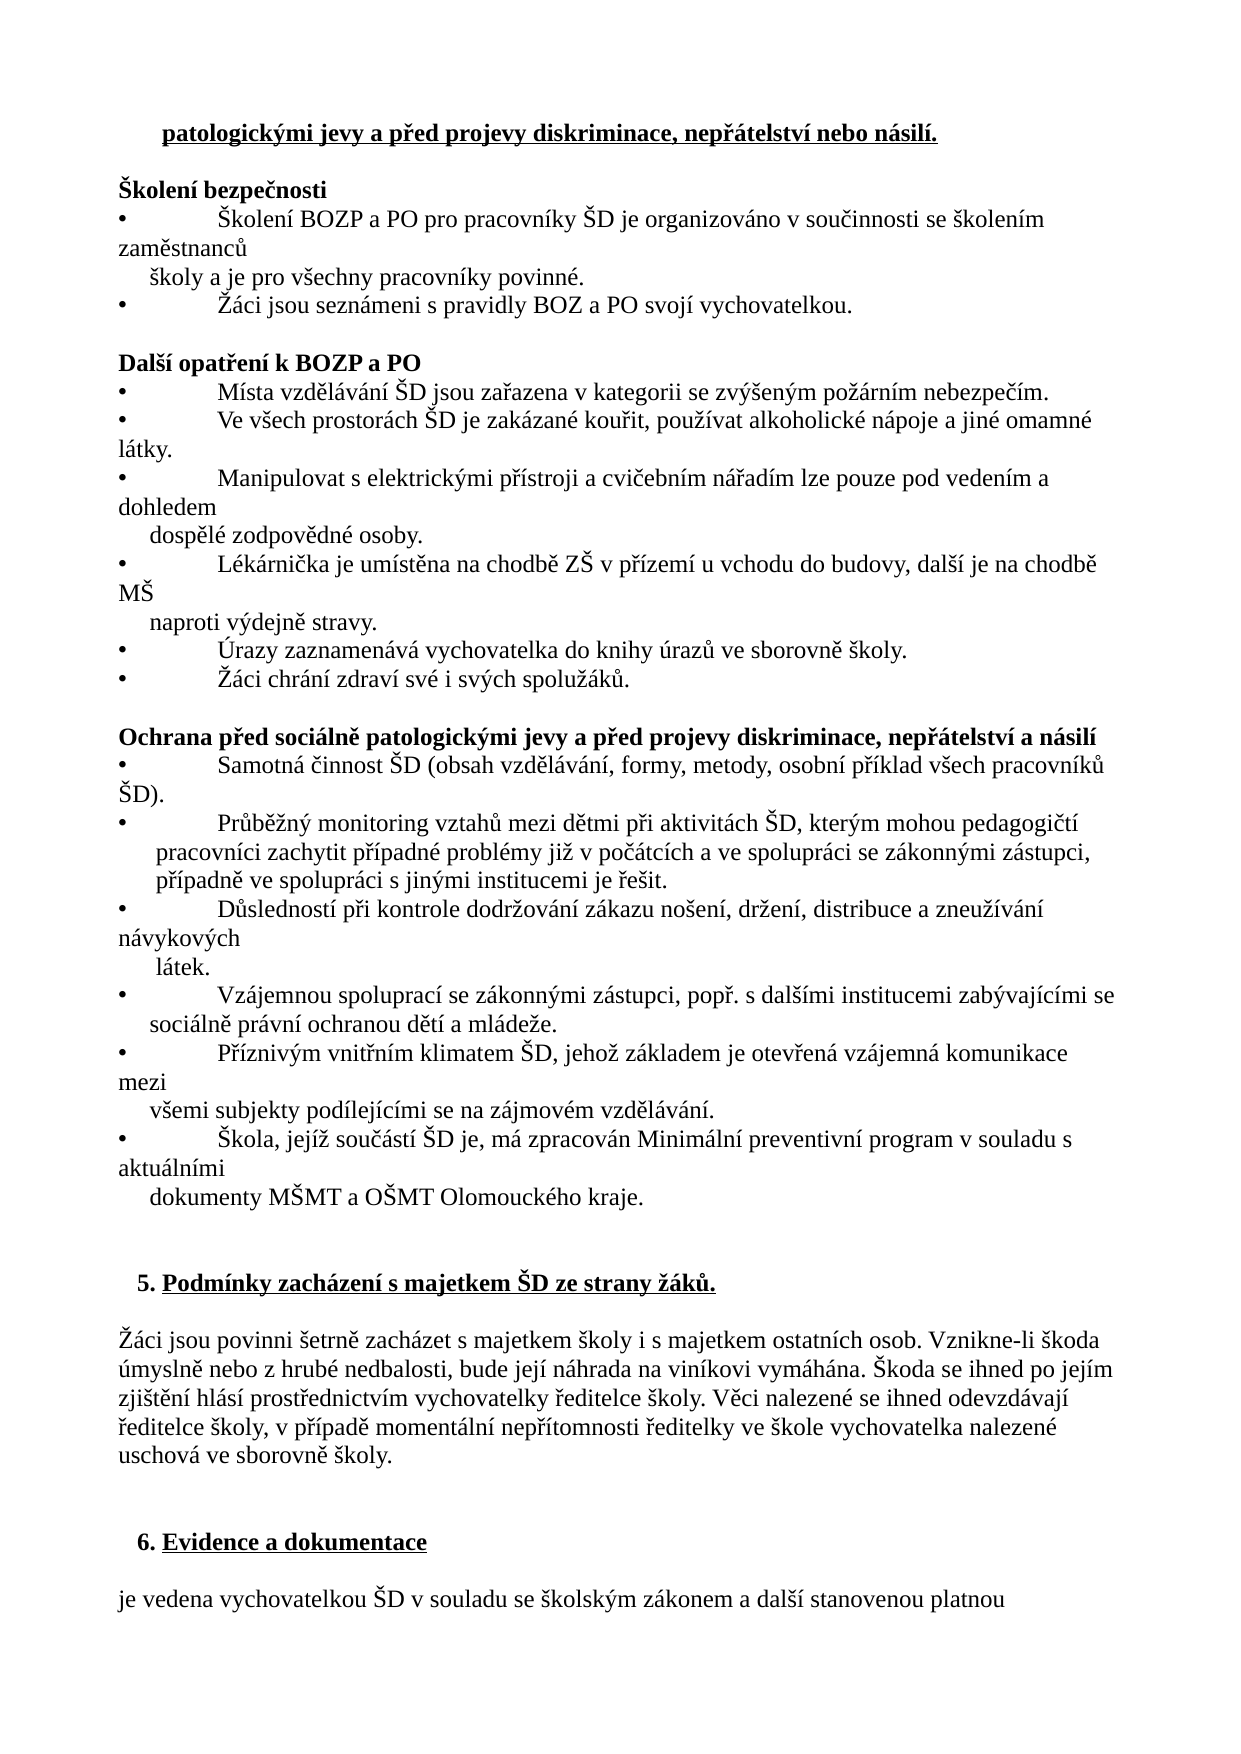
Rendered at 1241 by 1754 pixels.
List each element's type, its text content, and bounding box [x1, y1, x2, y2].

list Žáci chrání zdraví své i svých spolužáků. [118, 664, 1122, 693]
text je vedena vychovatelkou ŠD v souladu se školským zákonem a další stanovenou platnou [118, 1584, 1122, 1613]
list Průběžný monitoring vztahů mezi dětmi při aktivitách ŠD, kterým mohou pedagogičtí [118, 808, 1122, 837]
text 5. Podmínky zacházení s majetkem ŠD ze strany žáků. [118, 1268, 1122, 1297]
text sociálně právní ochranou dětí a mládeže. [118, 1009, 1122, 1038]
list Škola, jejíž součástí ŠD je, má zpracován Minimální preventivní program v souladu s aktuálními [118, 1124, 1122, 1182]
list Lékárnička je umístěna na chodbě ZŠ v přízemí u vchodu do budovy, další je na chodbě MŠ [118, 549, 1122, 607]
list Samotná činnost ŠD (obsah vzdělávání, formy, metody, osobní příklad všech pracovníků ŠD). [118, 751, 1122, 808]
list Ve všech prostorách ŠD je zakázané kouřit, používat alkoholické nápoje a jiné omamné látky. [118, 406, 1122, 463]
text 6. Evidence a dokumentace [118, 1527, 1122, 1556]
list Manipulovat s elektrickými přístroji a cvičebním nářadím lze pouze pod vedením a dohledem [118, 463, 1122, 521]
list Žáci jsou seznámeni s pravidly BOZ a PO svojí vychovatelkou. [118, 291, 1122, 319]
text školy a je pro všechny pracovníky povinné. [118, 262, 1122, 291]
text případně ve spolupráci s jinými institucemi je řešit. [118, 866, 1122, 894]
text všemi subjekty podílejícími se na zájmovém vzdělávání. [118, 1096, 1122, 1124]
text Ochrana před sociálně patologickými jevy a před projevy diskriminace, nepřátelství a násilí [118, 722, 1122, 751]
text naproti výdejně stravy. [118, 607, 1122, 636]
text Školení bezpečnosti [118, 176, 1122, 204]
text látek. [118, 952, 1122, 981]
list Školení BOZP a PO pro pracovníky ŠD je organizováno v součinnosti se školením zaměstnanců [118, 204, 1122, 262]
list Důsledností při kontrole dodržování zákazu nošení, držení, distribuce a zneužívání návykových [118, 894, 1122, 952]
text Žáci jsou povinni šetrně zacházet s majetkem školy i s majetkem ostatních osob. Vznikne-li škoda úmyslně nebo z hrubé nedbalosti, bude její náhrada na viníkovi vymáhána. Škoda se ihned po jejím zjištění hlásí prostřednictvím vychovatelky ředitelce školy. Věci nalezené se ihned odevzdávají ředitelce školy, v případě momentální nepřítomnosti ředitelky ve škole vychovatelka nalezené uschová ve sborovně školy. [118, 1326, 1122, 1469]
text dokumenty MŠMT a OŠMT Olomouckého kraje. [118, 1182, 1122, 1211]
list Úrazy zaznamenává vychovatelka do knihy úrazů ve sborovně školy. [118, 636, 1122, 664]
text dospělé zodpovědné osoby. [118, 521, 1122, 549]
text pracovníci zachytit případné problémy již v počátcích a ve spolupráci se zákonnými zástupci, [118, 837, 1122, 866]
list Příznivým vnitřním klimatem ŠD, jehož základem je otevřená vzájemná komunikace mezi [118, 1038, 1122, 1096]
text patologickými jevy a před projevy diskriminace, nepřátelství nebo násilí. [118, 118, 1122, 147]
list Místa vzdělávání ŠD jsou zařazena v kategorii se zvýšeným požárním nebezpečím. [118, 377, 1122, 406]
list Vzájemnou spoluprací se zákonnými zástupci, popř. s dalšími institucemi zabývajícími se [118, 981, 1122, 1009]
text Další opatření k BOZP a PO [118, 348, 1122, 377]
